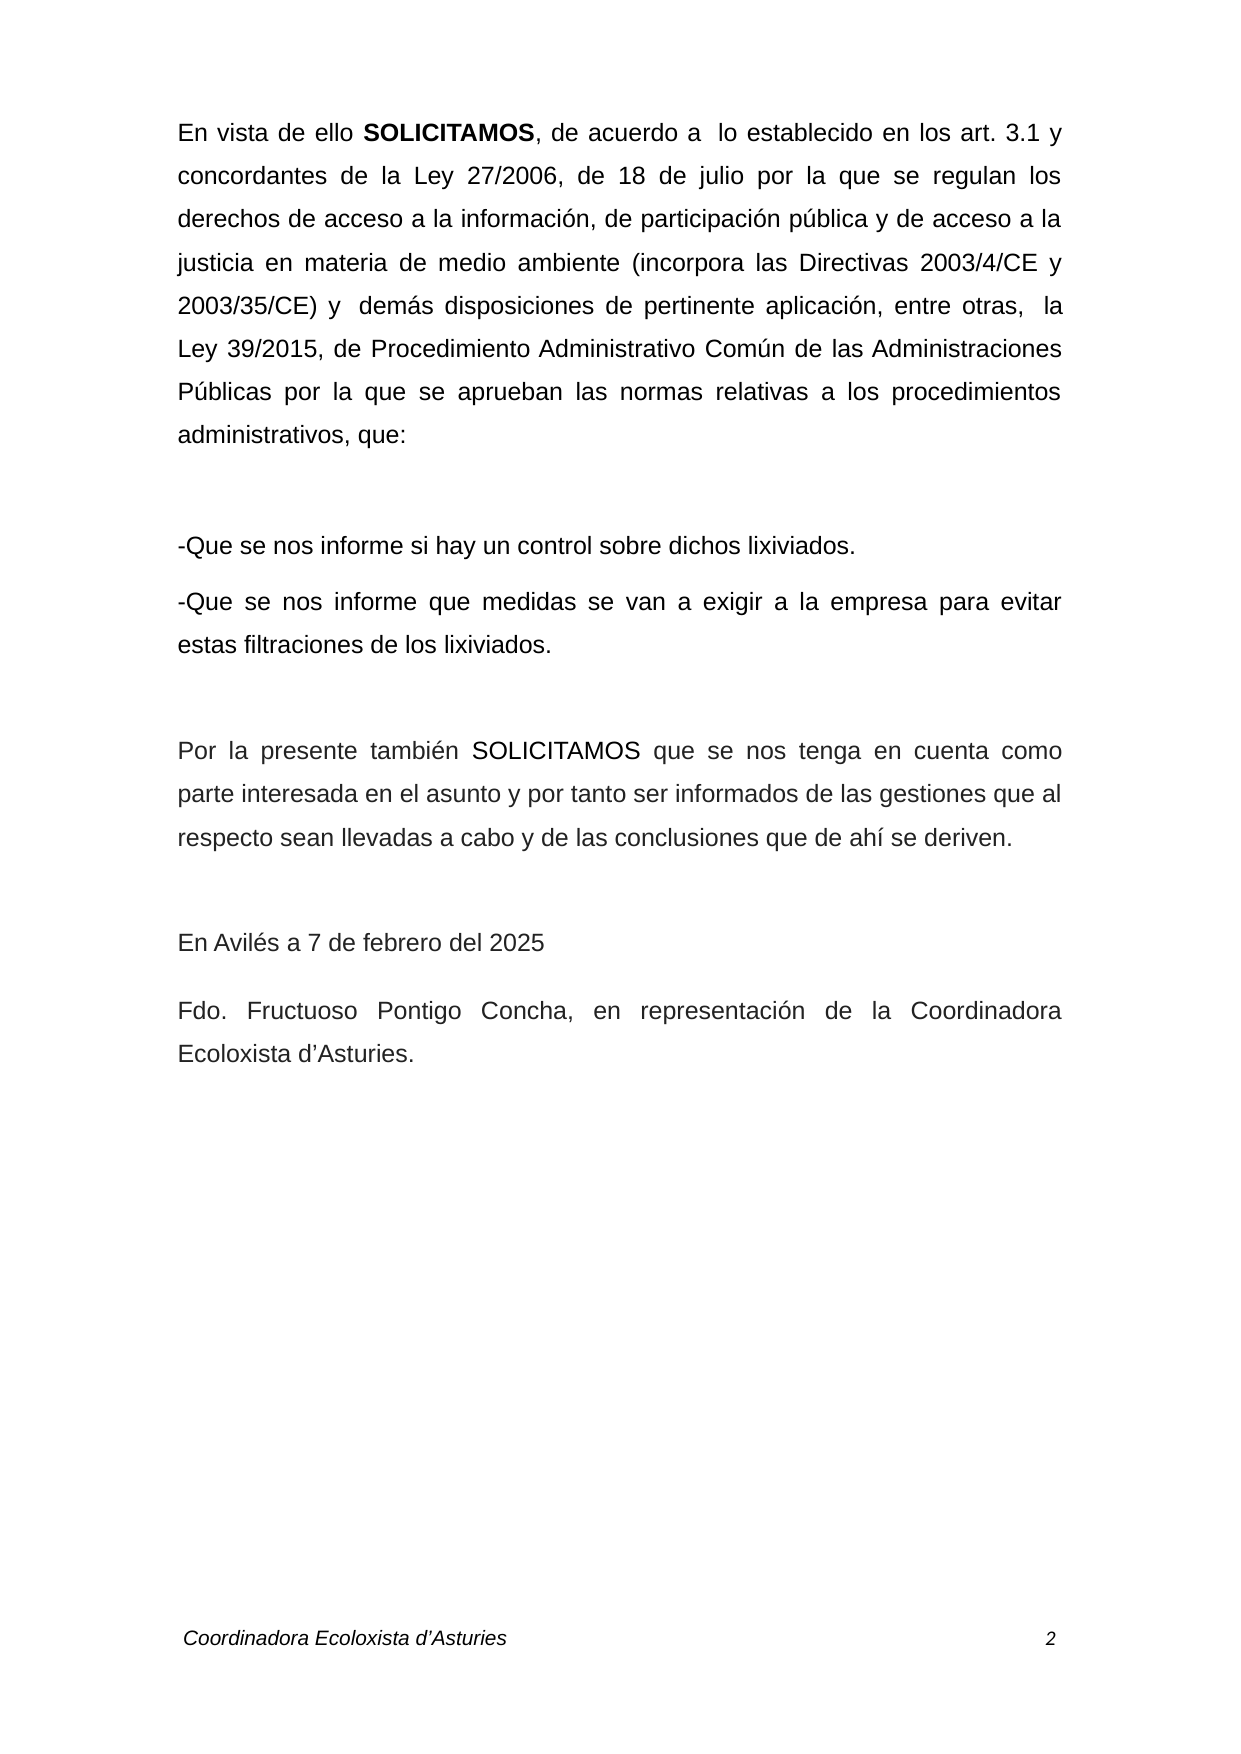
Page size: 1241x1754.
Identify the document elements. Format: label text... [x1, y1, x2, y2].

text Por la presente también SOLICITAMOS que se nos tenga en cuenta como parte interesada en el asunto y por tanto ser informados de las gestiones que al respecto sean llevadas a cabo y de las conclusiones que de ahí se deriven. [177, 736, 1063, 851]
text En vista de ello SOLICITAMOS, de acuerdo a lo establecido en los art. 3.1 y concordantes de la Ley 27/2006, de 18 de julio por la que se regulan los derechos de acceso a la información, de participación pública y de acceso a la justicia en materia de medio ambiente (incorpora las Directivas 2003/4/CE y 2003/35/CE) y demás disposiciones de pertinente aplicación, entre otras, la Ley 39/2015, de Procedimiento Administrativo Común de las Administraciones Públicas por la que se aprueban las normas relativas a los procedimientos administrativos, que: [177, 75, 1063, 449]
text Fdo. Fructuoso Pontigo Concha, en representación de la Coordinadora Ecoloxista d’Asturies. [177, 996, 1063, 1068]
text En Avilés a 7 de febrero del 2025 [177, 928, 1063, 957]
text -Que se nos informe que medidas se van a exigir a la empresa para evitar estas filtraciones de los lixiviados. [177, 587, 1063, 659]
text -Que se nos informe si hay un control sobre dichos lixiviados. [177, 531, 1063, 560]
